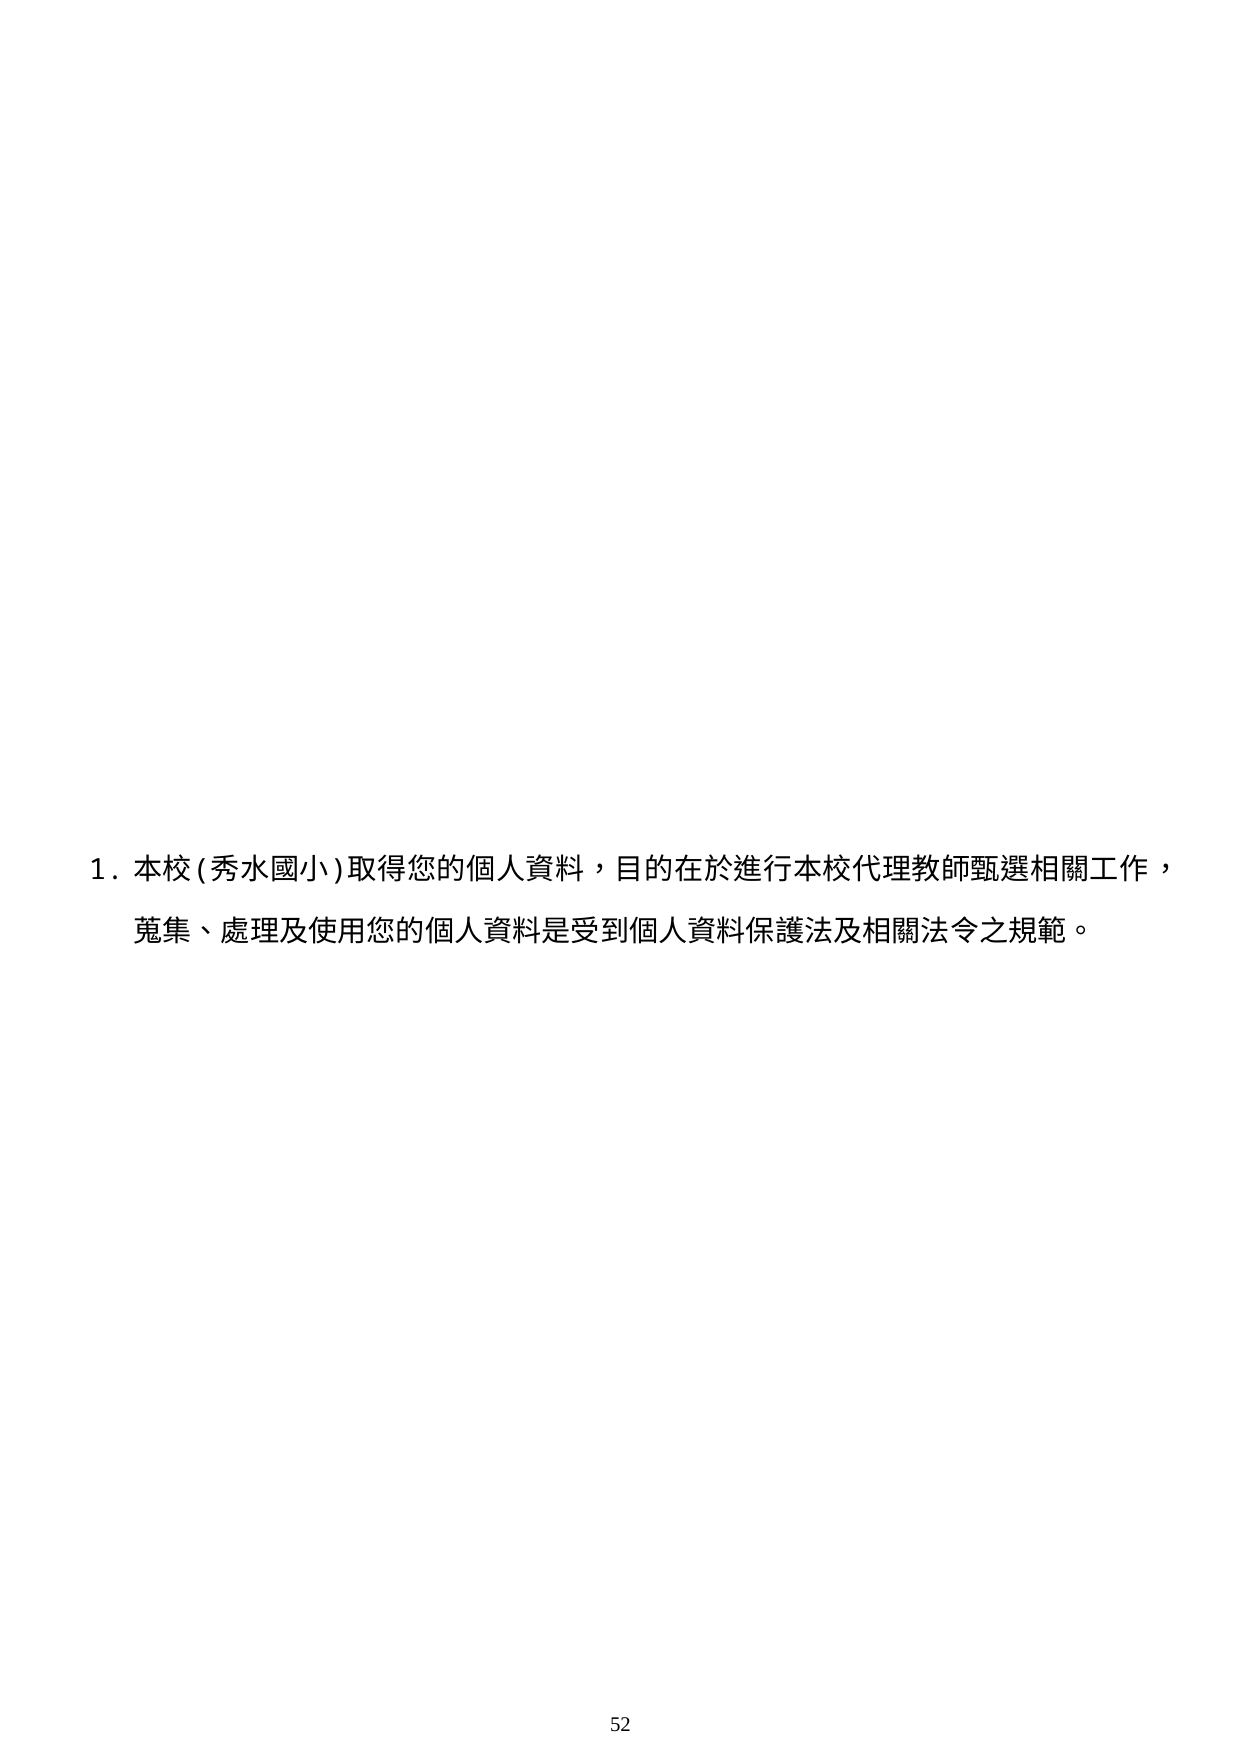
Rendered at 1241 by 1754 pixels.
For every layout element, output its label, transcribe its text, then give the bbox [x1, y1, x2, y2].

list 本校(秀水國小)取得您的個人資料，目的在於進行本校代理教師甄選相關工作，蒐集、處理及使用您的個人資料是受到個人資料保護法及相關法令之規範。 [89, 825, 1152, 950]
